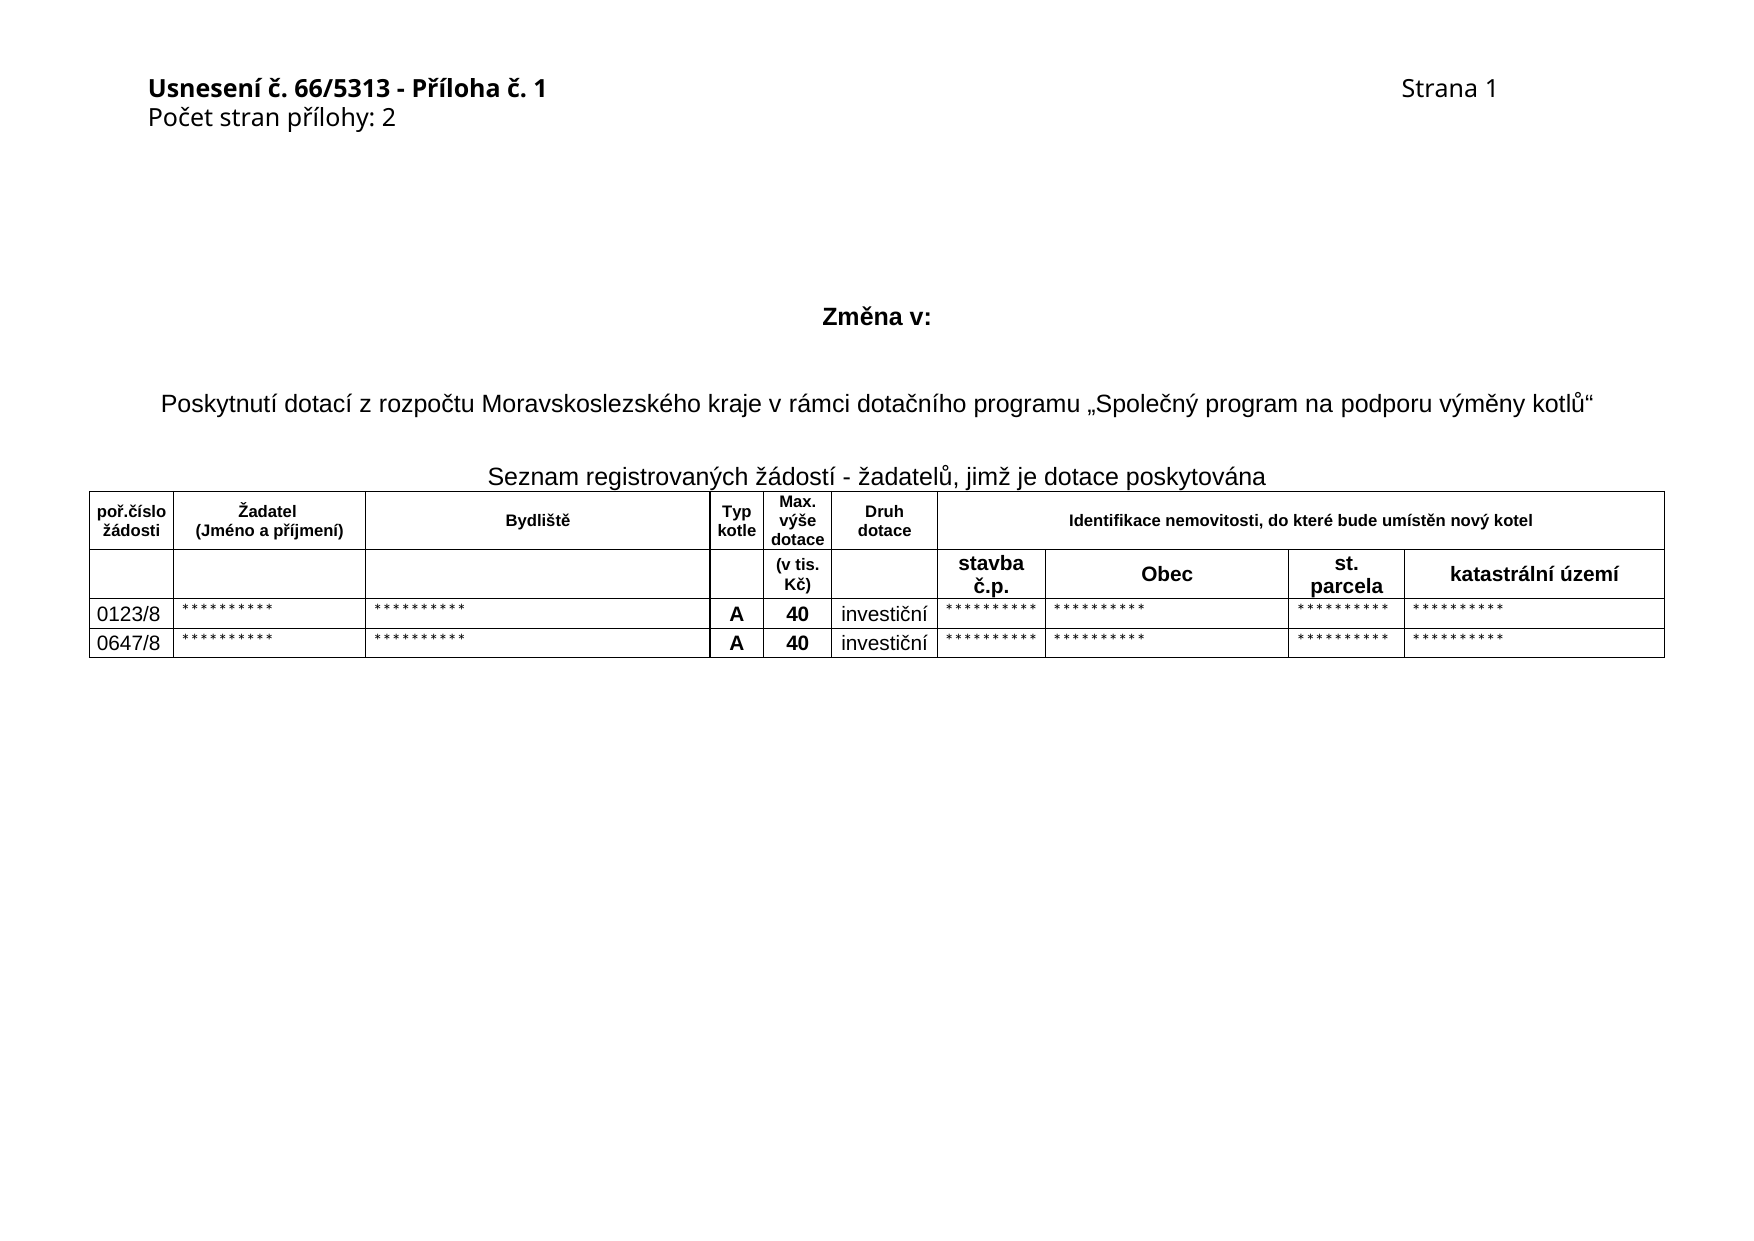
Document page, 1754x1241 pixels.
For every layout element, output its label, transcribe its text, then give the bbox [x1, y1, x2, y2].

table_cell stavba č.p. [938, 550, 1045, 598]
table_cell Obec [1046, 550, 1288, 598]
table_cell [366, 550, 709, 598]
table_cell (v tis. Kč) [764, 550, 831, 598]
table_cell [711, 550, 763, 598]
table_cell Druh dotace [832, 492, 937, 549]
table_cell ********** [1405, 599, 1664, 628]
table_cell ********** [1046, 599, 1288, 628]
table_cell ********** [1289, 599, 1404, 628]
table_cell st. parcela [1289, 550, 1404, 598]
table_cell [90, 550, 173, 598]
table_cell Bydliště [366, 492, 709, 549]
table_cell Identifikace nemovitosti, do které bude umístěn nový kotel [938, 492, 1664, 549]
table_cell Typ kotle [711, 492, 763, 549]
table_cell ********** [366, 629, 709, 657]
table_cell poř.číslo žádosti [90, 492, 173, 549]
table_cell 40 [764, 629, 831, 657]
table_cell investiční [832, 629, 937, 657]
table_cell 0647/8 [90, 629, 173, 657]
table_cell [832, 550, 937, 598]
table_cell ********** [174, 599, 365, 628]
table_cell 40 [764, 599, 831, 628]
table_cell A [711, 599, 763, 628]
table_cell ********** [938, 629, 1045, 657]
table_cell ********** [1046, 629, 1288, 657]
table_cell Žadatel (Jméno a příjmení) [174, 492, 365, 549]
table_header Změna v: [89, 298, 1665, 331]
table_cell investiční [832, 599, 937, 628]
table_cell [174, 550, 365, 598]
table_cell ********** [174, 629, 365, 657]
table_cell ********** [1289, 629, 1404, 657]
table_cell ********** [366, 599, 709, 628]
table_cell ********** [1405, 629, 1664, 657]
table_cell Seznam registrovaných žádostí - žadatelů, jimž je dotace poskytována [89, 447, 1665, 491]
table_cell 0123/8 [90, 599, 173, 628]
table_cell katastrální území [1405, 550, 1664, 598]
table_cell A [711, 629, 763, 657]
table_cell ********** [938, 599, 1045, 628]
table_cell Poskytnutí dotací z rozpočtu Moravskoslezského kraje v rámci dotačního programu „Společný program na podporu výměny kotlů“ [89, 331, 1665, 447]
table_cell Max. výše dotace [764, 492, 831, 549]
